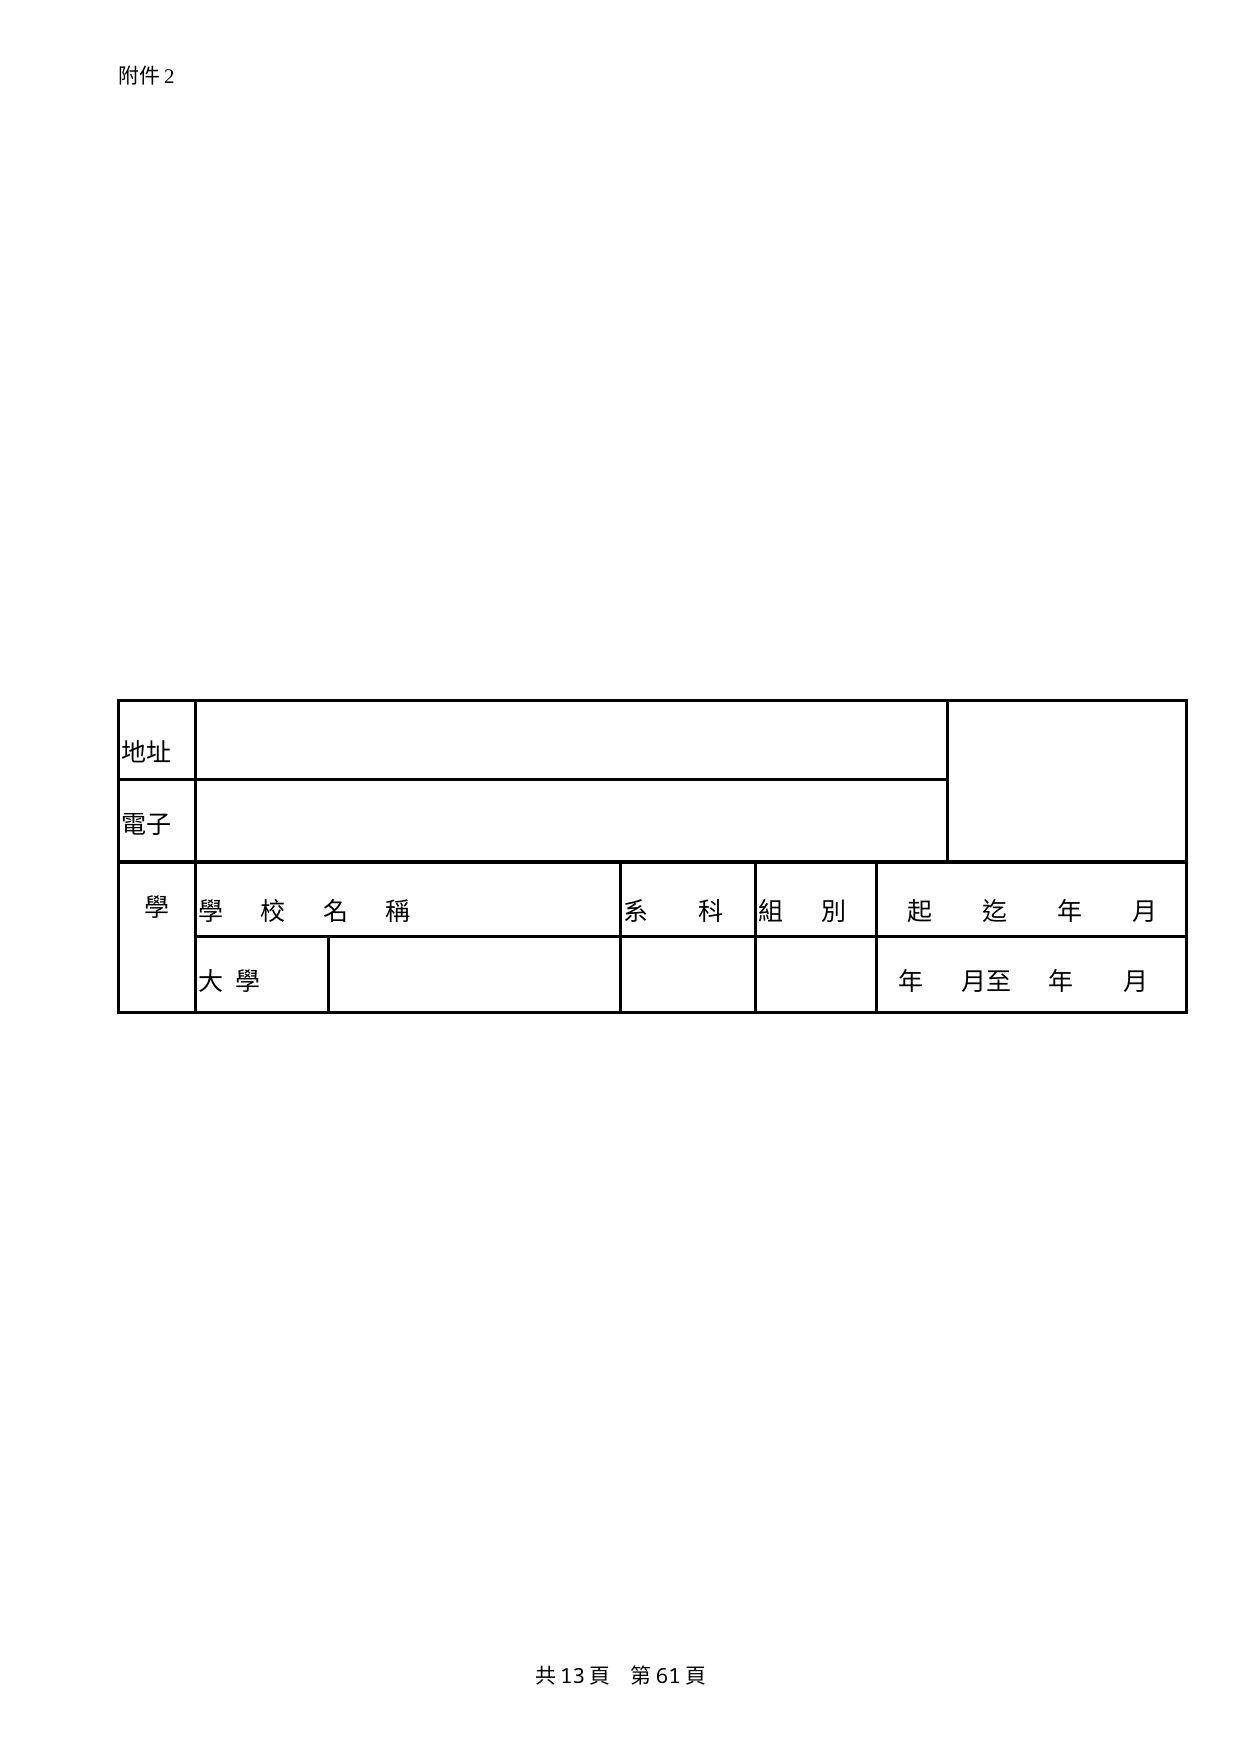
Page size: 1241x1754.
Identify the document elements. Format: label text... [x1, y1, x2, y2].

table_cell 大 學 [197, 938, 327, 1011]
table_cell 起 迄 年 月 [878, 864, 1185, 935]
table_cell [197, 781, 946, 860]
table_cell 地址 [120, 702, 194, 778]
table_cell 組 別 [757, 864, 875, 935]
table_header [949, 702, 1185, 860]
table_cell 電子郵件 [120, 781, 194, 860]
table_cell [757, 938, 875, 1011]
table_cell 學 歷 [120, 864, 194, 1011]
table_cell 學 校 名 稱 [197, 864, 619, 935]
table_cell [330, 938, 619, 1011]
table_cell [622, 938, 754, 1011]
table_cell [197, 702, 946, 778]
table_cell 年 月至 年 月 [878, 938, 1185, 1011]
table_cell 系 科 [622, 864, 754, 935]
